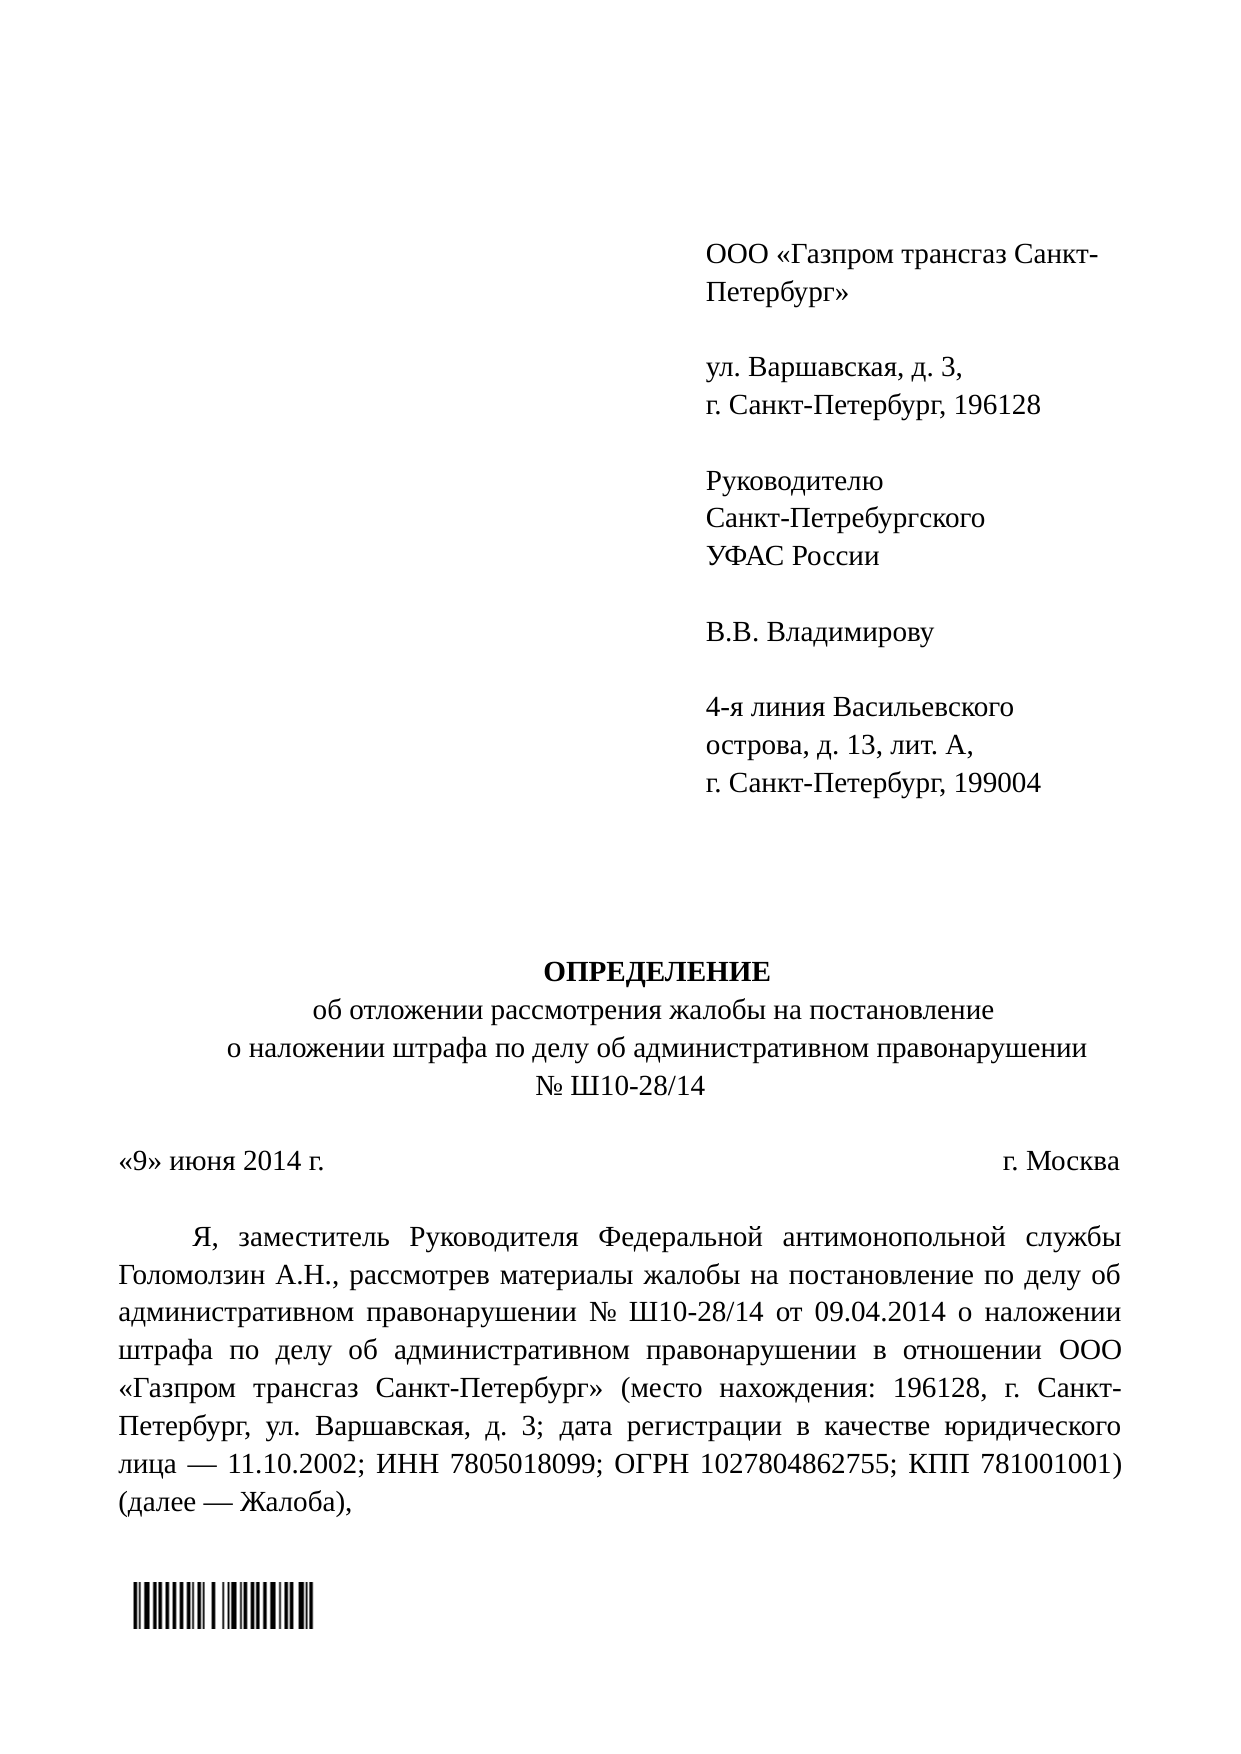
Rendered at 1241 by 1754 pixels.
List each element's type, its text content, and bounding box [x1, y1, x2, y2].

text 4-я линия Васильевского острова, д. 13, лит. А, [706, 685, 1122, 761]
text ООО «Газпром трансгаз Санкт-Петербург» [706, 232, 1122, 307]
text ул. Варшавская, д. 3, [706, 345, 1122, 383]
text Я, заместитель Руководителя Федеральной антимонопольной службы Голомолзин А.Н., рассмотрев материалы жалобы на постановление по делу об административном правонарушении № Ш10-28/14 от 09.04.2014 о наложении штрафа по делу об административном правонарушении в отношении ООО «Газпром трансгаз Санкт-Петербург» (место нахождения: 196128, г. Санкт-Петербург, ул. Варшавская, д. 3; дата регистрации в качестве юридического лица — 11.10.2002; ИНН 7805018099; ОГРН 1027804862755; КПП 781001001) (далее — Жалоба), [118, 1215, 1122, 1517]
text г. Санкт-Петербург, 199004 [706, 761, 1122, 799]
text Руководителю [706, 458, 1122, 496]
text о наложении штрафа по делу об административном правонарушении № Ш10-28/14 [118, 1026, 1122, 1101]
text об отложении рассмотрения жалобы на постановление [118, 988, 1122, 1026]
text «9» июня 2014 г. г. Москва [118, 1139, 1122, 1177]
subtitle ОПРЕДЕЛЕНИЕ [118, 950, 1122, 988]
text Санкт-Петребургского [706, 496, 1122, 534]
picture [118, 1582, 331, 1629]
text г. Санкт-Петербург, 196128 [706, 383, 1122, 421]
text УФАС России [706, 534, 1122, 572]
text В.В. Владимирову [706, 610, 1122, 647]
